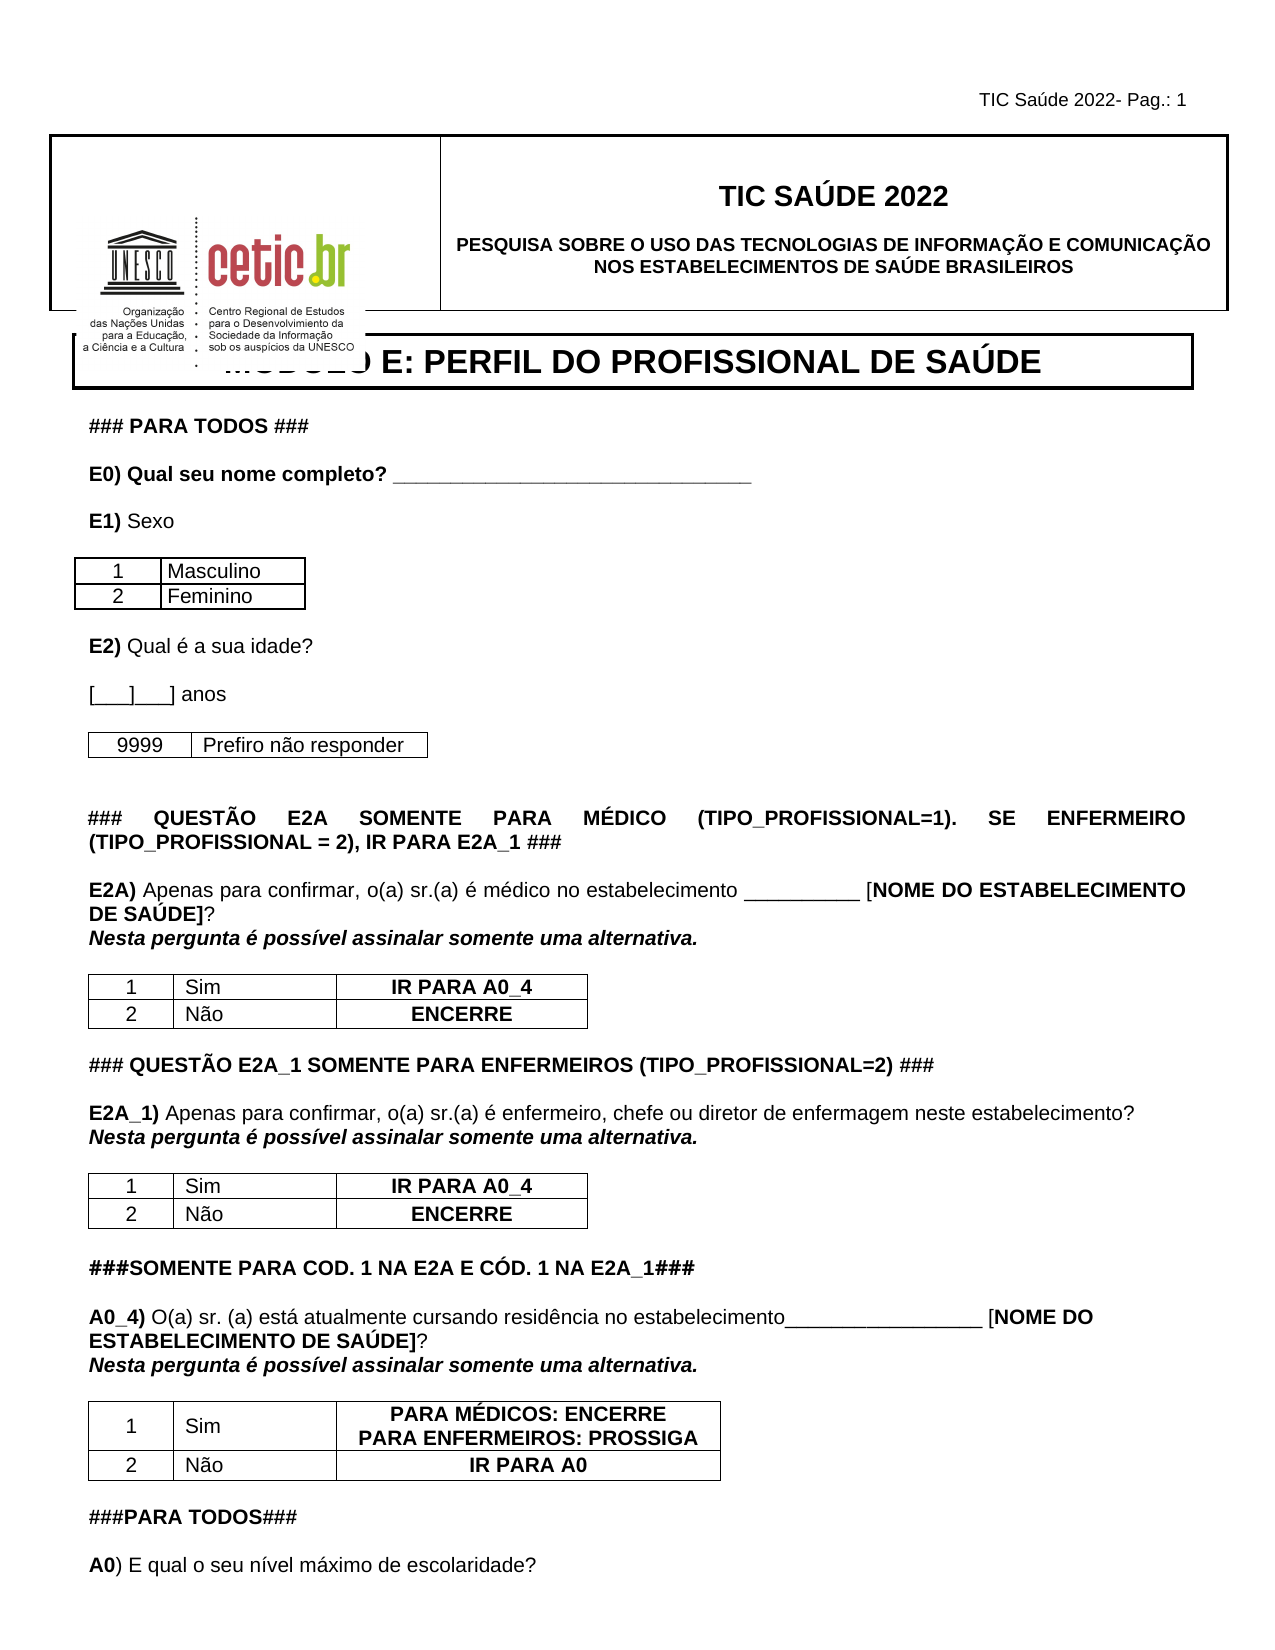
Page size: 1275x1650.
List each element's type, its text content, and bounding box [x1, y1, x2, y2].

text [___]___] anos [89, 682, 1186, 706]
table_cell ENCERRE [337, 1000, 587, 1028]
text Nesta pergunta é possível assinalar somente uma alternativa. [89, 1353, 1186, 1377]
table_cell Não [174, 1199, 336, 1228]
table_cell IR PARA A0 [337, 1451, 720, 1479]
table_header 1 [89, 975, 173, 999]
table_header MÓDULO E: PERFIL DO PROFISSIONAL DE SAÚDE [75, 336, 1191, 386]
text Nesta pergunta é possível assinalar somente uma alternativa. [89, 926, 1186, 950]
table_header 1 [89, 1174, 173, 1198]
table_header TIC SAÚDE 2022 PESQUISA SOBRE O USO DAS TECNOLOGIAS DE INFORMAÇÃO E COMUNICAÇÃO NOS ESTABELECIMENTOS DE SAÚDE BRASILEIROS [441, 137, 1226, 310]
table_header Prefiro não responder [192, 733, 427, 757]
table_cell Não [174, 1000, 336, 1028]
table_header Sim [174, 1174, 336, 1198]
table_cell Não [174, 1451, 336, 1479]
table_header PARA MÉDICOS: ENCERRE PARA ENFERMEIROS: PROSSIGA [337, 1402, 720, 1450]
table_cell Feminino [162, 585, 304, 608]
table_cell 2 [89, 1451, 173, 1479]
text ###PARA TODOS### [89, 1504, 1186, 1528]
table_header [52, 137, 440, 310]
text E1) Sexo [89, 509, 1186, 533]
text ### QUESTÃO E2A_1 SOMENTE PARA ENFERMEIROS (TIPO_PROFISSIONAL=2) ### [89, 1053, 1186, 1077]
table_cell 2 [76, 585, 160, 608]
text A0) E qual o seu nível máximo de escolaridade? [89, 1552, 1186, 1576]
table_header 1 [76, 559, 160, 583]
text ### QUESTÃO E2A SOMENTE PARA MÉDICO (TIPO_PROFISSIONAL=1). SE ENFERMEIRO (TIPO_PROFISSIONAL = 2), IR PARA E2A_1 ### [87, 806, 1186, 854]
table_header 1 [89, 1402, 173, 1450]
table_header Masculino [162, 559, 304, 583]
table_cell 2 [89, 1199, 173, 1228]
table_cell 2 [89, 1000, 173, 1028]
table_header IR PARA A0_4 [337, 975, 587, 999]
text A0_4) O(a) sr. (a) está atualmente cursando residência no estabelecimento_________________ [NOME DO ESTABELECIMENTO DE SAÚDE]? [89, 1305, 1186, 1353]
text Nesta pergunta é possível assinalar somente uma alternativa. [89, 1125, 1186, 1149]
table_cell ENCERRE [337, 1199, 587, 1228]
text ###SOMENTE PARA COD. 1 NA E2A E CÓD. 1 NA E2A_1### [89, 1253, 1186, 1281]
table_header Sim [174, 975, 336, 999]
text ### PARA TODOS ### [89, 413, 1186, 437]
table_header Sim [174, 1402, 336, 1450]
table_header 9999 [89, 733, 191, 757]
table_header IR PARA A0_4 [337, 1174, 587, 1198]
text E0) Qual seu nome completo? _______________________________ [89, 461, 1186, 485]
text E2A) Apenas para confirmar, o(a) sr.(a) é médico no estabelecimento __________ [NOME DO ESTABELECIMENTO DE SAÚDE]? [89, 878, 1186, 926]
text E2A_1) Apenas para confirmar, o(a) sr.(a) é enfermeiro, chefe ou diretor de enfermagem neste estabelecimento? [89, 1101, 1186, 1125]
text E2) Qual é a sua idade? [89, 634, 1186, 658]
